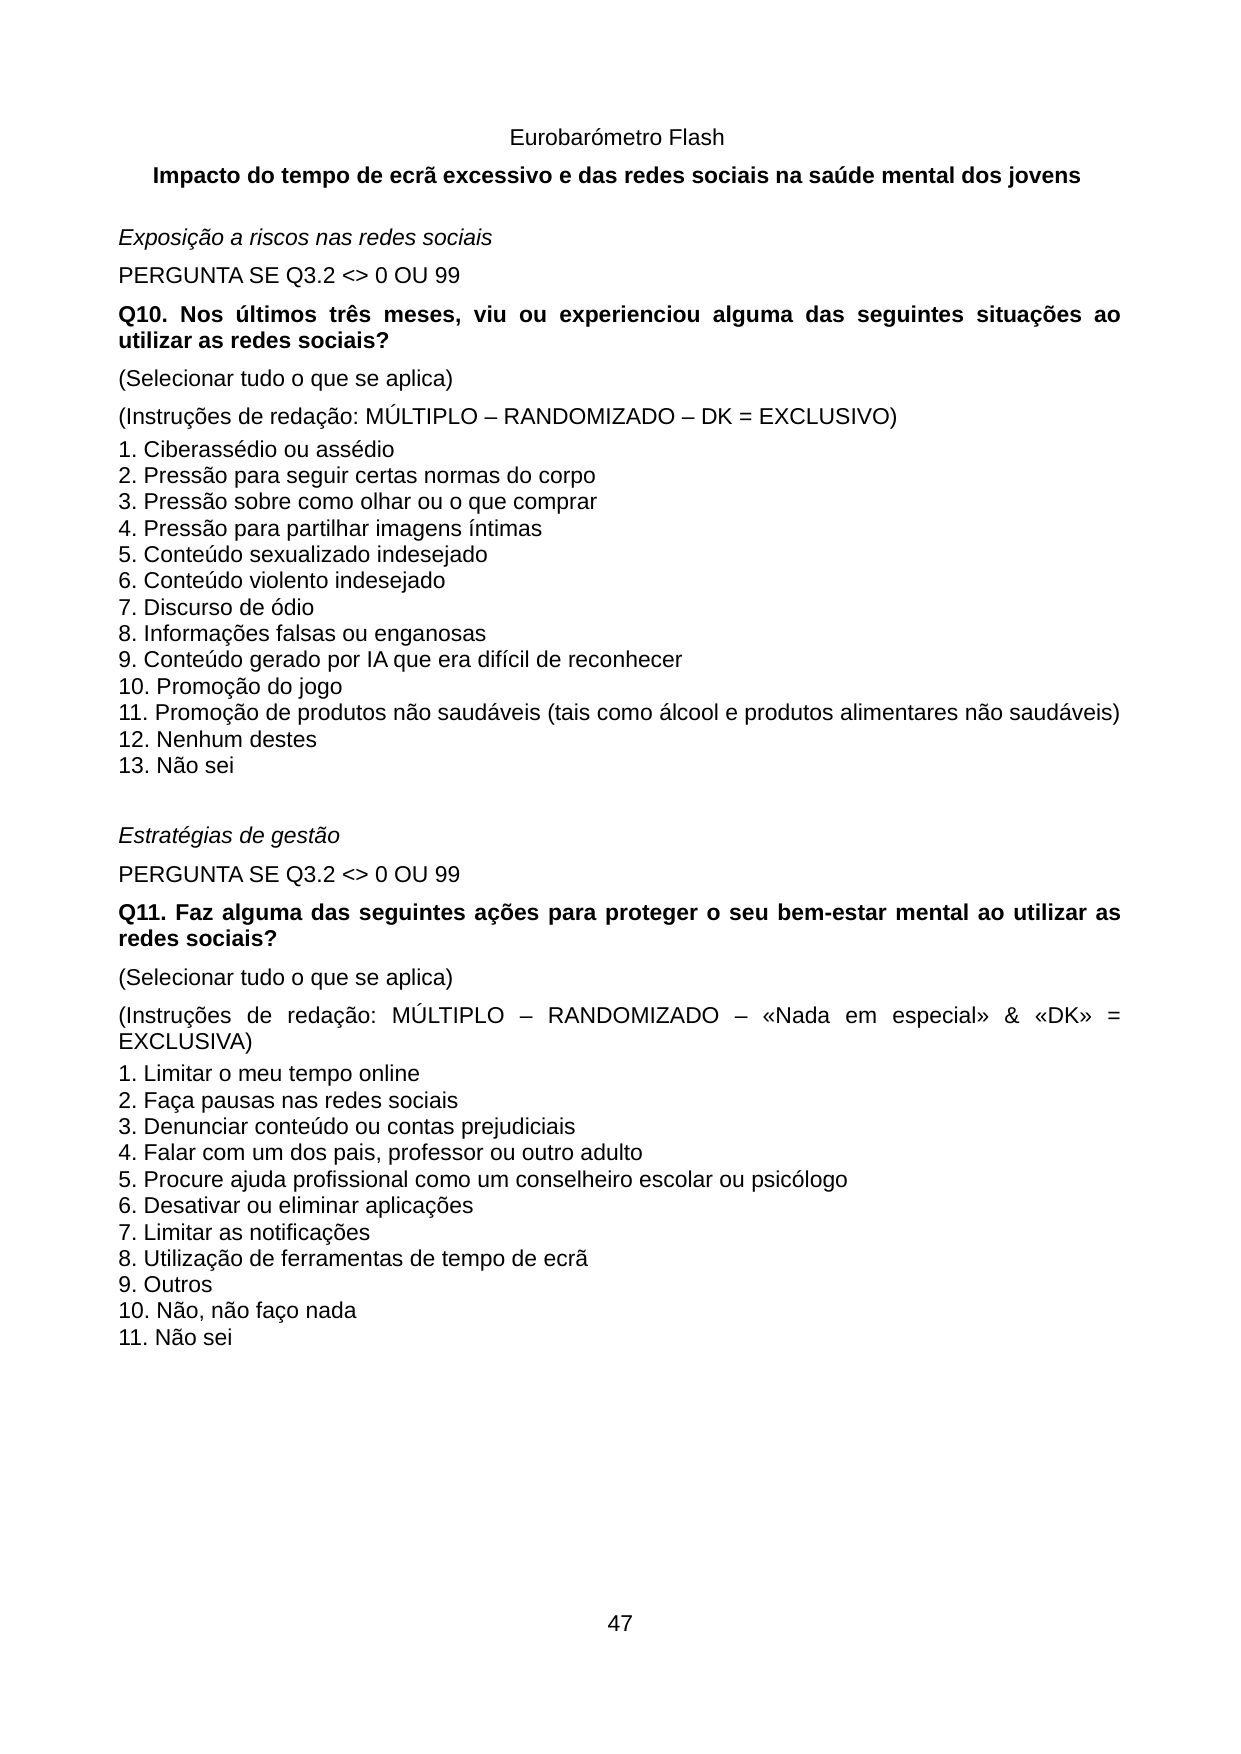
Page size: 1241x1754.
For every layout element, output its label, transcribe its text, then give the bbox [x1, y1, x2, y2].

text 11. Não sei [118, 1324, 1122, 1350]
text 9. Conteúdo gerado por IA que era difícil de reconhecer [118, 646, 1122, 673]
text 9. Outros [118, 1271, 1122, 1297]
text 8. Utilização de ferramentas de tempo de ecrã [118, 1245, 1122, 1271]
text 3. Pressão sobre como olhar ou o que comprar [118, 488, 1122, 515]
text 12. Nenhum destes [118, 726, 1122, 752]
text PERGUNTA SE Q3.2 <> 0 OU 99 [118, 861, 1122, 887]
text (Instruções de redação: MÚLTIPLO – RANDOMIZADO – DK = EXCLUSIVO) [118, 403, 1122, 430]
text 1. Ciberassédio ou assédio [118, 436, 1122, 462]
text Exposição a riscos nas redes sociais [118, 224, 1122, 250]
text PERGUNTA SE Q3.2 <> 0 OU 99 [118, 262, 1122, 289]
text 5. Procure ajuda profissional como um conselheiro escolar ou psicólogo [118, 1166, 1122, 1192]
text (Selecionar tudo o que se aplica) [118, 365, 1122, 391]
text (Selecionar tudo o que se aplica) [118, 963, 1122, 990]
text Q10. Nos últimos três meses, viu ou experienciou alguma das seguintes situações ao utilizar as redes sociais? [118, 301, 1122, 353]
text 2. Pressão para seguir certas normas do corpo [118, 462, 1122, 488]
text Estratégias de gestão [118, 822, 1122, 849]
text 4. Falar com um dos pais, professor ou outro adulto [118, 1139, 1122, 1166]
text 7. Limitar as notificações [118, 1218, 1122, 1245]
text 10. Não, não faço nada [118, 1297, 1122, 1324]
text 11. Promoção de produtos não saudáveis (tais como álcool e produtos alimentares não saudáveis) [118, 699, 1122, 726]
text (Instruções de redação: MÚLTIPLO – RANDOMIZADO – «Nada em especial» & «DK» = EXCLUSIVA) [118, 1002, 1122, 1054]
text 3. Denunciar conteúdo ou contas prejudiciais [118, 1113, 1122, 1139]
text 7. Discurso de ódio [118, 594, 1122, 620]
text 5. Conteúdo sexualizado indesejado [118, 541, 1122, 567]
text 2. Faça pausas nas redes sociais [118, 1087, 1122, 1113]
text 4. Pressão para partilhar imagens íntimas [118, 515, 1122, 541]
text 6. Desativar ou eliminar aplicações [118, 1192, 1122, 1218]
text 6. Conteúdo violento indesejado [118, 567, 1122, 594]
text 8. Informações falsas ou enganosas [118, 620, 1122, 646]
text 13. Não sei [118, 752, 1122, 778]
text Q11. Faz alguma das seguintes ações para proteger o seu bem-estar mental ao utilizar as redes sociais? [118, 899, 1122, 952]
text 10. Promoção do jogo [118, 673, 1122, 699]
text 1. Limitar o meu tempo online [118, 1060, 1122, 1087]
